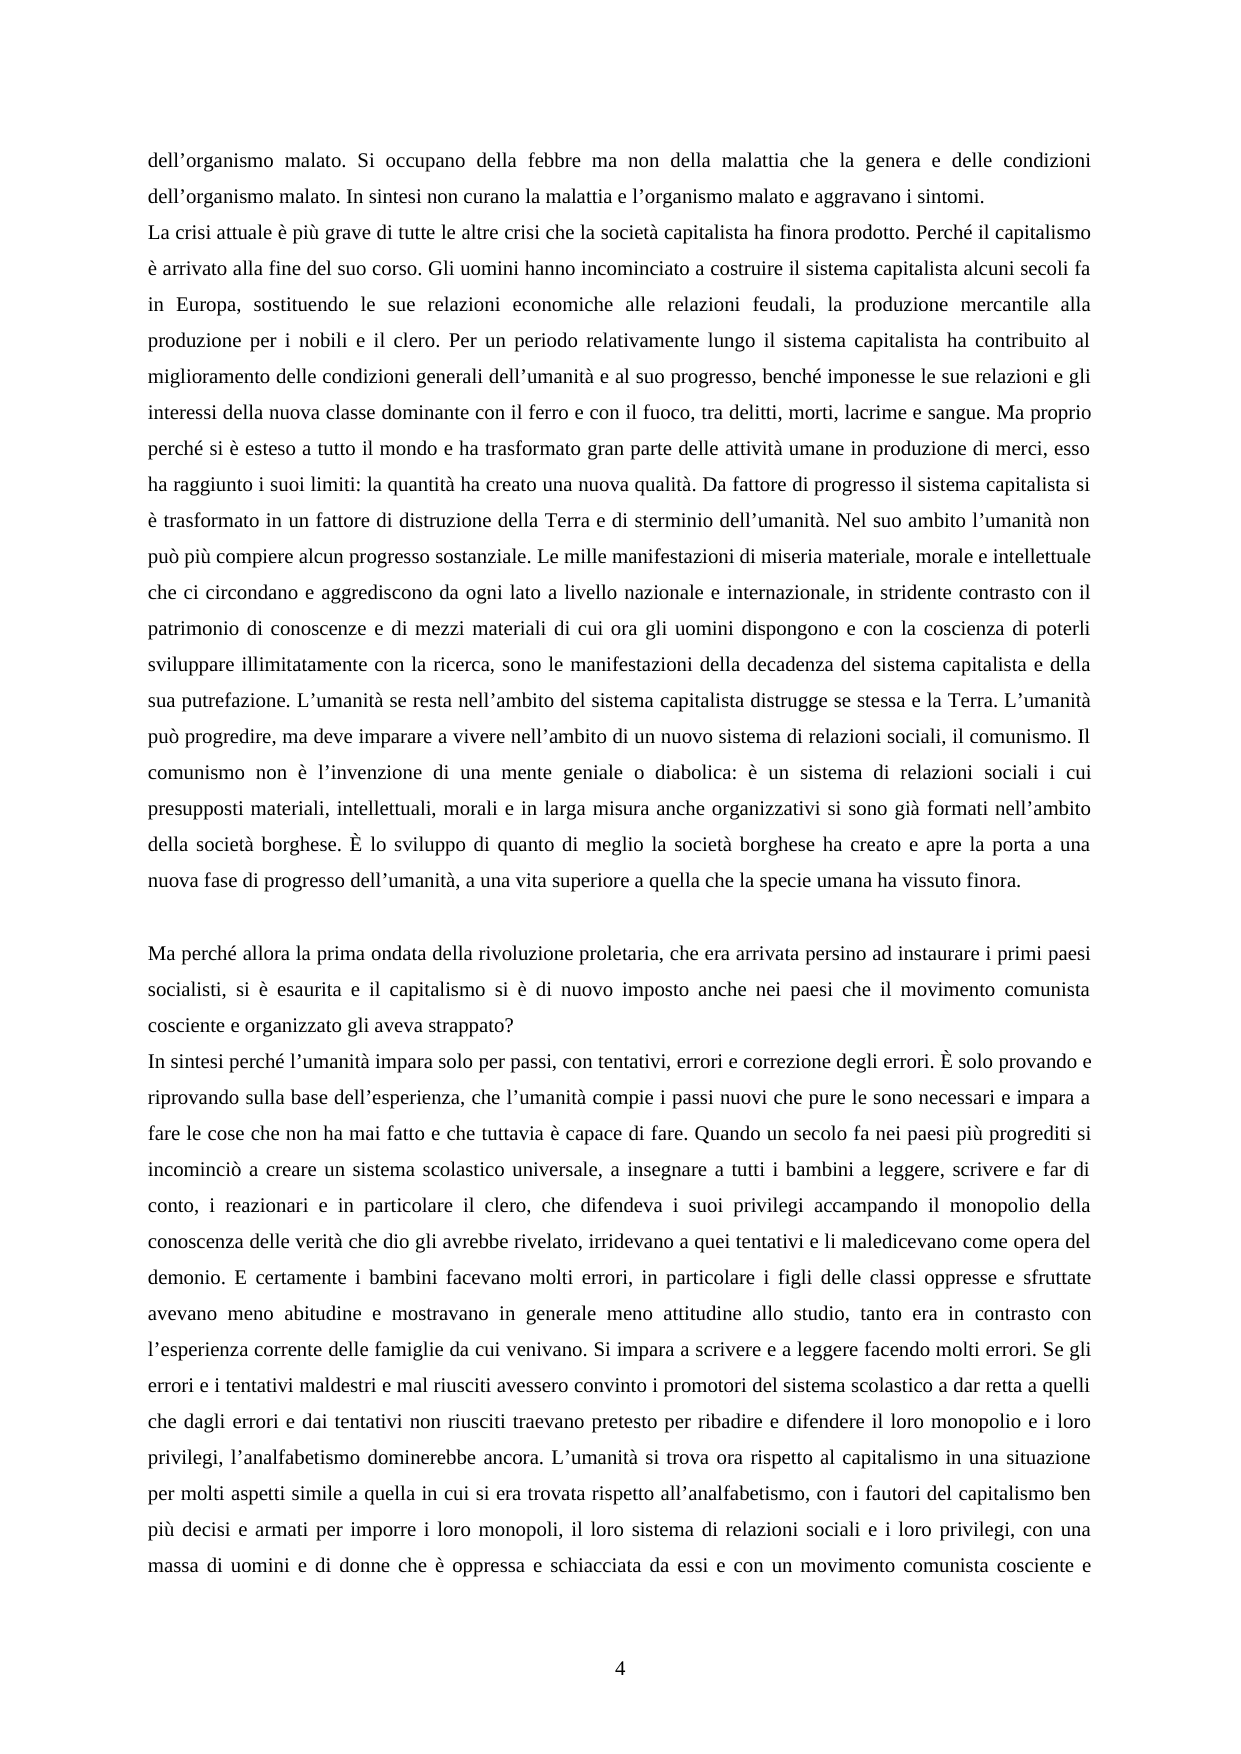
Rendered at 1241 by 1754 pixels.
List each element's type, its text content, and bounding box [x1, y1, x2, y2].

text dell’organismo malato. Si occupano della febbre ma non della malattia che la genera e delle condizioni dell’organismo malato. In sintesi non curano la malattia e l’organismo malato e aggravano i sintomi. [148, 148, 1093, 208]
text La crisi attuale è più grave di tutte le altre crisi che la società capitalista ha finora prodotto. Perché il capitalismo è arrivato alla fine del suo corso. Gli uomini hanno incominciato a costruire il sistema capitalista alcuni secoli fa in Europa, sostituendo le sue relazioni economiche alle relazioni feudali, la produzione mercantile alla produzione per i nobili e il clero. Per un periodo relativamente lungo il sistema capitalista ha contribuito al miglioramento delle condizioni generali dell’umanità e al suo progresso, benché imponesse le sue relazioni e gli interessi della nuova classe dominante con il ferro e con il fuoco, tra delitti, morti, lacrime e sangue. Ma proprio perché si è esteso a tutto il mondo e ha trasformato gran parte delle attività umane in produzione di merci, esso ha raggiunto i suoi limiti: la quantità ha creato una nuova qualità. Da fattore di progresso il sistema capitalista si è trasformato in un fattore di distruzione della Terra e di sterminio dell’umanità. Nel suo ambito l’umanità non può più compiere alcun progresso sostanziale. Le mille manifestazioni di miseria materiale, morale e intellettuale che ci circondano e aggrediscono da ogni lato a livello nazionale e internazionale, in stridente contrasto con il patrimonio di conoscenze e di mezzi materiali di cui ora gli uomini dispongono e con la coscienza di poterli sviluppare illimitatamente con la ricerca, sono le manifestazioni della decadenza del sistema capitalista e della sua putrefazione. L’umanità se resta nell’ambito del sistema capitalista distrugge se stessa e la Terra. L’umanità può progredire, ma deve imparare a vivere nell’ambito di un nuovo sistema di relazioni sociali, il comunismo. Il comunismo non è l’invenzione di una mente geniale o diabolica: è un sistema di relazioni sociali i cui presupposti materiali, intellettuali, morali e in larga misura anche organizzativi si sono già formati nell’ambito della società borghese. È lo sviluppo di quanto di meglio la società borghese ha creato e apre la porta a una nuova fase di progresso dell’umanità, a una vita superiore a quella che la specie umana ha vissuto finora. [148, 220, 1093, 892]
text In sintesi perché l’umanità impara solo per passi, con tentativi, errori e correzione degli errori. È solo provando e riprovando sulla base dell’esperienza, che l’umanità compie i passi nuovi che pure le sono necessari e impara a fare le cose che non ha mai fatto e che tuttavia è capace di fare. Quando un secolo fa nei paesi più progrediti si incominciò a creare un sistema scolastico universale, a insegnare a tutti i bambini a leggere, scrivere e far di conto, i reazionari e in particolare il clero, che difendeva i suoi privilegi accampando il monopolio della conoscenza delle verità che dio gli avrebbe rivelato, irridevano a quei tentativi e li maledicevano come opera del demonio. E certamente i bambini facevano molti errori, in particolare i figli delle classi oppresse e sfruttate avevano meno abitudine e mostravano in generale meno attitudine allo studio, tanto era in contrasto con l’esperienza corrente delle famiglie da cui venivano. Si impara a scrivere e a leggere facendo molti errori. Se gli errori e i tentativi maldestri e mal riusciti avessero convinto i promotori del sistema scolastico a dar retta a quelli che dagli errori e dai tentativi non riusciti traevano pretesto per ribadire e difendere il loro monopolio e i loro privilegi, l’analfabetismo dominerebbe ancora. L’umanità si trova ora rispetto al capitalismo in una situazione per molti aspetti simile a quella in cui si era trovata rispetto all’analfabetismo, con i fautori del capitalismo ben più decisi e armati per imporre i loro monopoli, il loro sistema di relazioni sociali e i loro privilegi, con una massa di uomini e di donne che è oppressa e schiacciata da essi e con un movimento comunista cosciente e [148, 1049, 1093, 1577]
text Ma perché allora la prima ondata della rivoluzione proletaria, che era arrivata persino ad instaurare i primi paesi socialisti, si è esaurita e il capitalismo si è di nuovo imposto anche nei paesi che il movimento comunista cosciente e organizzato gli aveva strappato? [148, 941, 1093, 1037]
